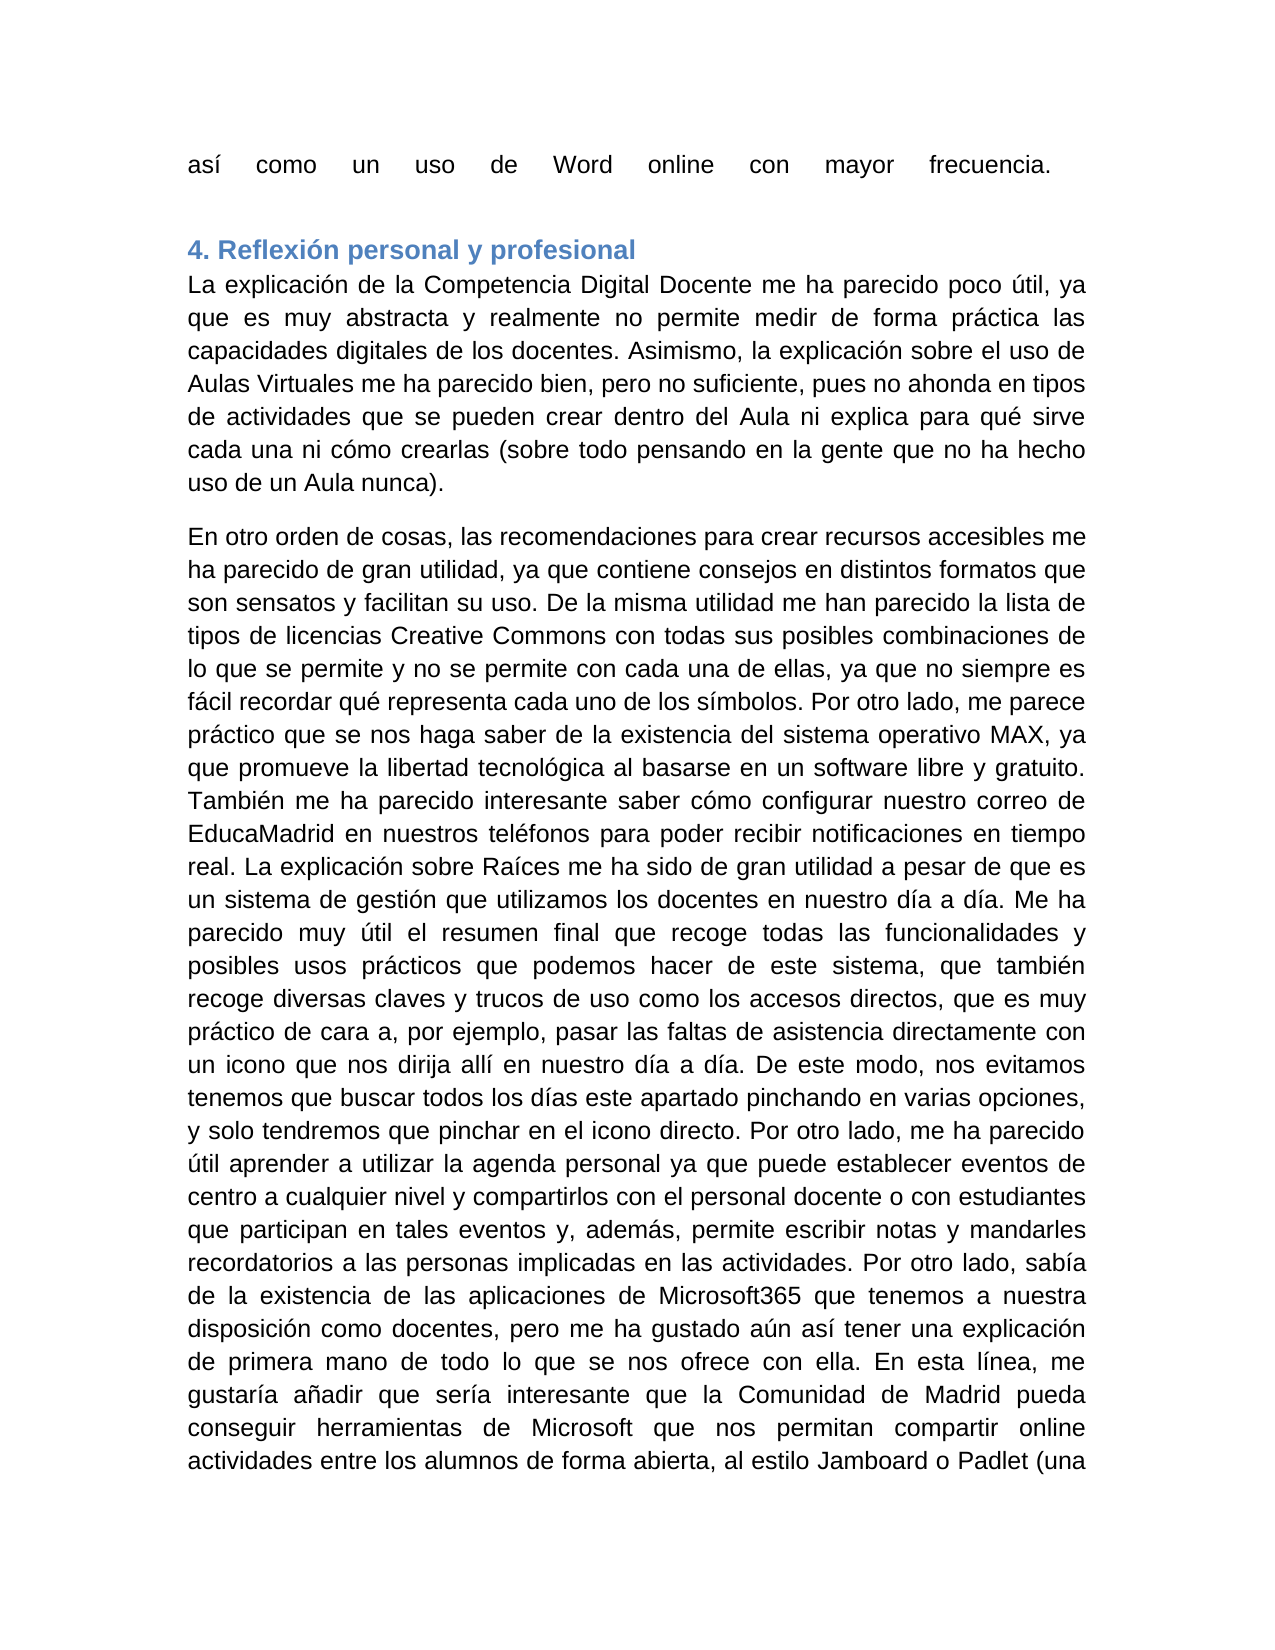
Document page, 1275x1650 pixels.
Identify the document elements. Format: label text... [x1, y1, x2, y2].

text En otro orden de cosas, las recomendaciones para crear recursos accesibles me ha parecido de gran utilidad, ya que contiene consejos en distintos formatos que son sensatos y facilitan su uso. De la misma utilidad me han parecido la lista de tipos de licencias Creative Commons con todas sus posibles combinaciones de lo que se permite y no se permite con cada una de ellas, ya que no siempre es fácil recordar qué representa cada uno de los símbolos. Por otro lado, me parece práctico que se nos haga saber de la existencia del sistema operativo MAX, ya que promueve la libertad tecnológica al basarse en un software libre y gratuito. También me ha parecido interesante saber cómo configurar nuestro correo de EducaMadrid en nuestros teléfonos para poder recibir notificaciones en tiempo real. La explicación sobre Raíces me ha sido de gran utilidad a pesar de que es un sistema de gestión que utilizamos los docentes en nuestro día a día. Me ha parecido muy útil el resumen final que recoge todas las funcionalidades y posibles usos prácticos que podemos hacer de este sistema, que también recoge diversas claves y trucos de uso como los accesos directos, que es muy práctico de cara a, por ejemplo, pasar las faltas de asistencia directamente con un icono que nos dirija allí en nuestro día a día. De este modo, nos evitamos tenemos que buscar todos los días este apartado pinchando en varias opciones, y solo tendremos que pinchar en el icono directo. Por otro lado, me ha parecido útil aprender a utilizar la agenda personal ya que puede establecer eventos de centro a cualquier nivel y compartirlos con el personal docente o con estudiantes que participan en tales eventos y, además, permite escribir notas y mandarles recordatorios a las personas implicadas en las actividades. Por otro lado, sabía de la existencia de las aplicaciones de Microsoft365 que tenemos a nuestra disposición como docentes, pero me ha gustado aún así tener una explicación de primera mano de todo lo que se nos ofrece con ella. En esta línea, me gustaría añadir que sería interesante que la Comunidad de Madrid pueda conseguir herramientas de Microsoft que nos permitan compartir online actividades entre los alumnos de forma abierta, al estilo Jamboard o Padlet (una [187, 522, 1087, 1475]
text así como un uso de Word online con mayor frecuencia. [187, 150, 1087, 209]
subtitle 4. Reflexión personal y profesional [187, 234, 1087, 265]
text La explicación de la Competencia Digital Docente me ha parecido poco útil, ya que es muy abstracta y realmente no permite medir de forma práctica las capacidades digitales de los docentes. Asimismo, la explicación sobre el uso de Aulas Virtuales me ha parecido bien, pero no suficiente, pues no ahonda en tipos de actividades que se pueden crear dentro del Aula ni explica para qué sirve cada una ni cómo crearlas (sobre todo pensando en la gente que no ha hecho uso de un Aula nunca). [187, 269, 1087, 496]
